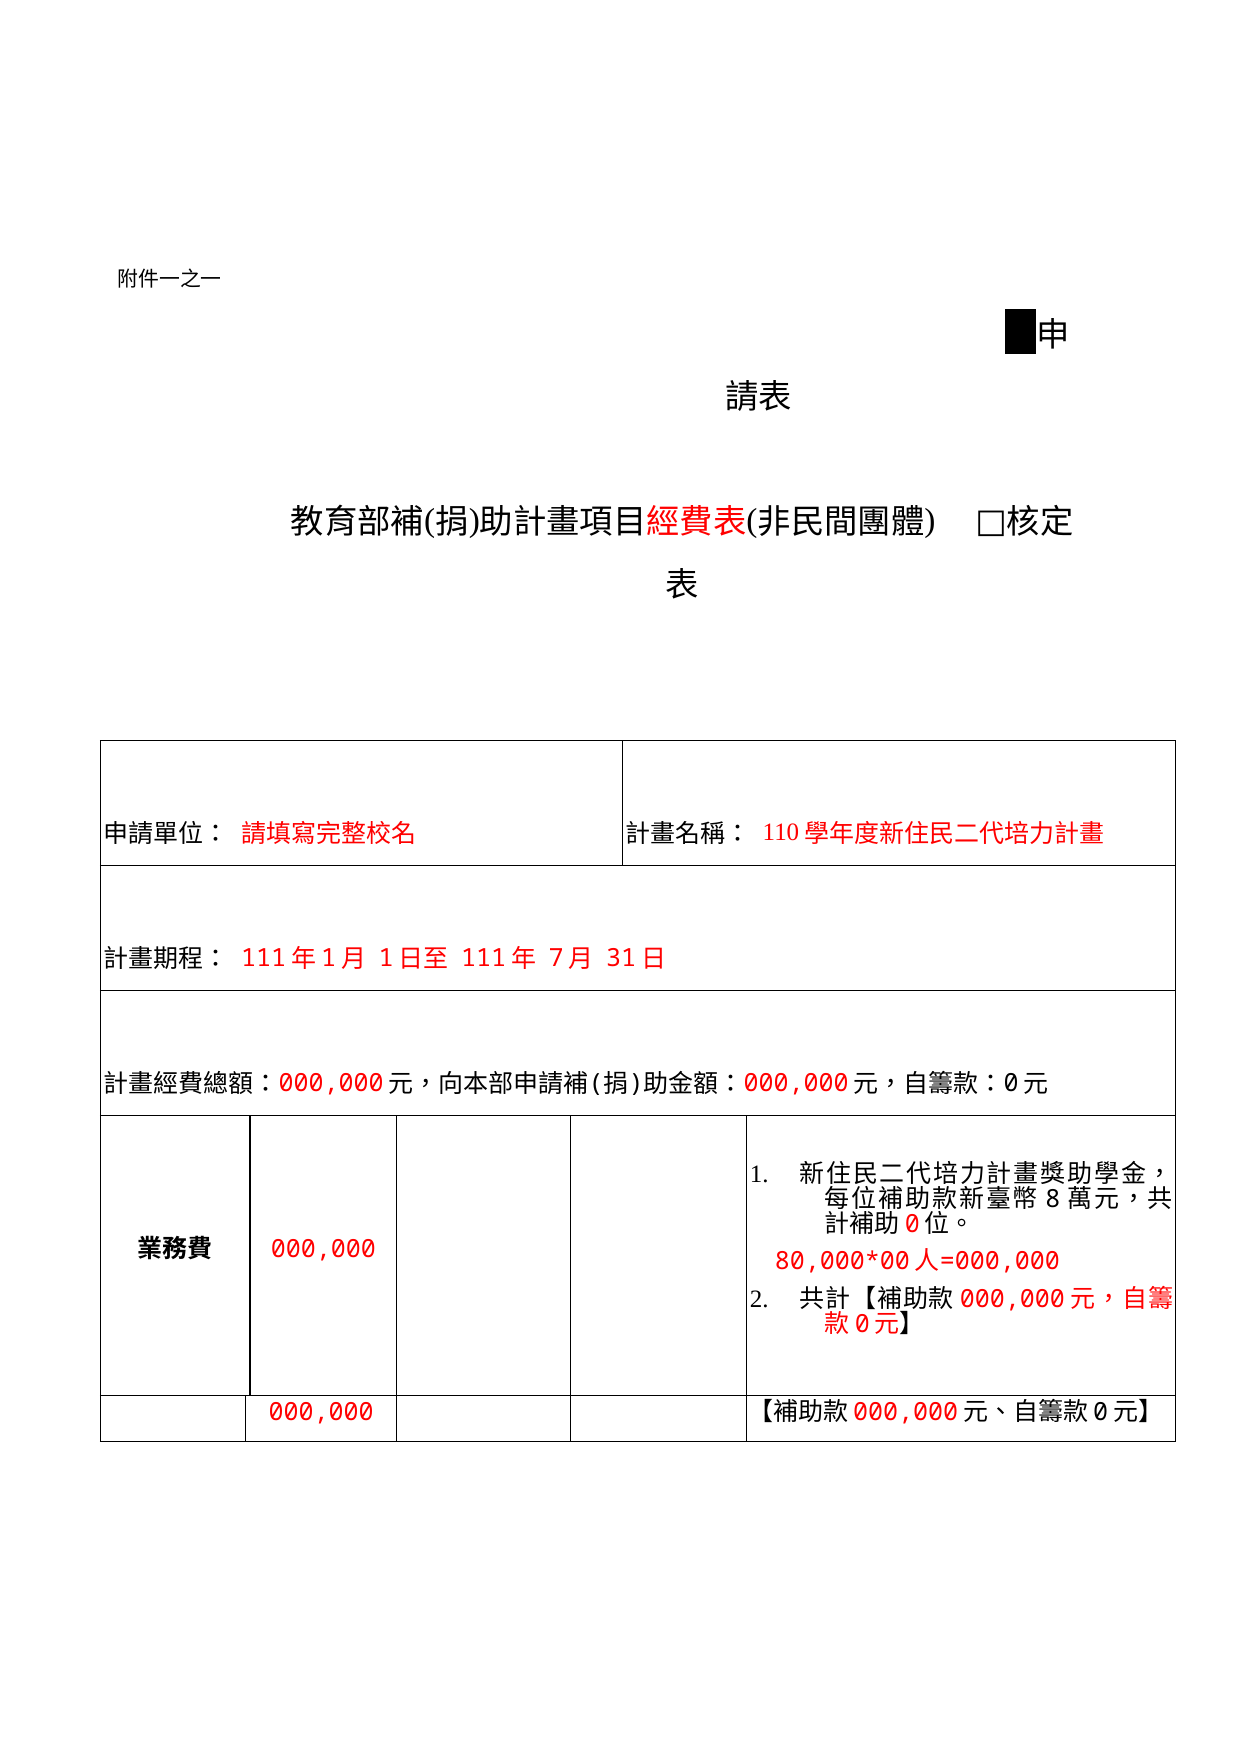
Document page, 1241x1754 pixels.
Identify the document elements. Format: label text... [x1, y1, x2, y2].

table_cell 教育部補(捐)助計畫項目經費表(非民間團體) □核定表 [273, 428, 1091, 615]
table_cell 新住民二代培力計畫獎助學金，每位補助款新臺幣8萬元，共計補助0位。 80,000*00人=000,000 共計【補助款000,000元，自籌款0元】 [747, 1116, 1175, 1395]
table_cell [1091, 240, 1176, 428]
table_cell [245, 428, 250, 615]
table_cell [397, 1396, 570, 1441]
table_cell [571, 1396, 746, 1441]
table_cell 【補助款000,000元、自籌款0元】 [747, 1396, 1175, 1441]
table_cell 業務費 [101, 1116, 249, 1395]
table_header [518, 165, 722, 240]
table_cell [396, 240, 518, 428]
table_cell [100, 615, 245, 740]
table_cell [250, 428, 272, 615]
table_header [245, 165, 250, 240]
table_cell 000,000 [251, 1116, 396, 1395]
table_cell [571, 1116, 746, 1395]
table_cell [1091, 615, 1176, 740]
table_cell 000,000 [246, 1396, 396, 1441]
table_cell [396, 615, 518, 740]
table_cell [518, 240, 722, 428]
table_cell 計畫期程： 111年1月 1日至 111年 7月 31日 [101, 866, 1175, 990]
table_cell 計畫經費總額：000,000元，向本部申請補(捐)助金額：000,000元，自籌款：0元 [101, 991, 1175, 1115]
table_cell [245, 240, 250, 255]
table_cell [245, 312, 250, 428]
table_cell [250, 240, 272, 428]
table_header [1091, 165, 1176, 240]
table_cell [273, 615, 396, 740]
table_header [273, 165, 396, 240]
table_cell 申請單位： 請填寫完整校名 [101, 741, 622, 865]
table_cell [273, 240, 396, 428]
table_cell [518, 615, 722, 740]
table_header [396, 165, 518, 240]
table_header [722, 165, 1091, 240]
table_cell [250, 615, 272, 740]
table_cell [100, 428, 245, 615]
table_cell [245, 615, 250, 740]
table_cell [397, 1116, 570, 1395]
table_cell □申請表 [722, 240, 1091, 428]
table_header [100, 165, 245, 240]
table_cell [1091, 428, 1176, 615]
table_cell [100, 240, 245, 428]
table_cell 合 計 [101, 1396, 245, 1441]
table_cell [722, 615, 1091, 740]
table_cell 計畫名稱： 110學年度新住民二代培力計畫 [623, 741, 1175, 865]
table_header [250, 165, 272, 240]
